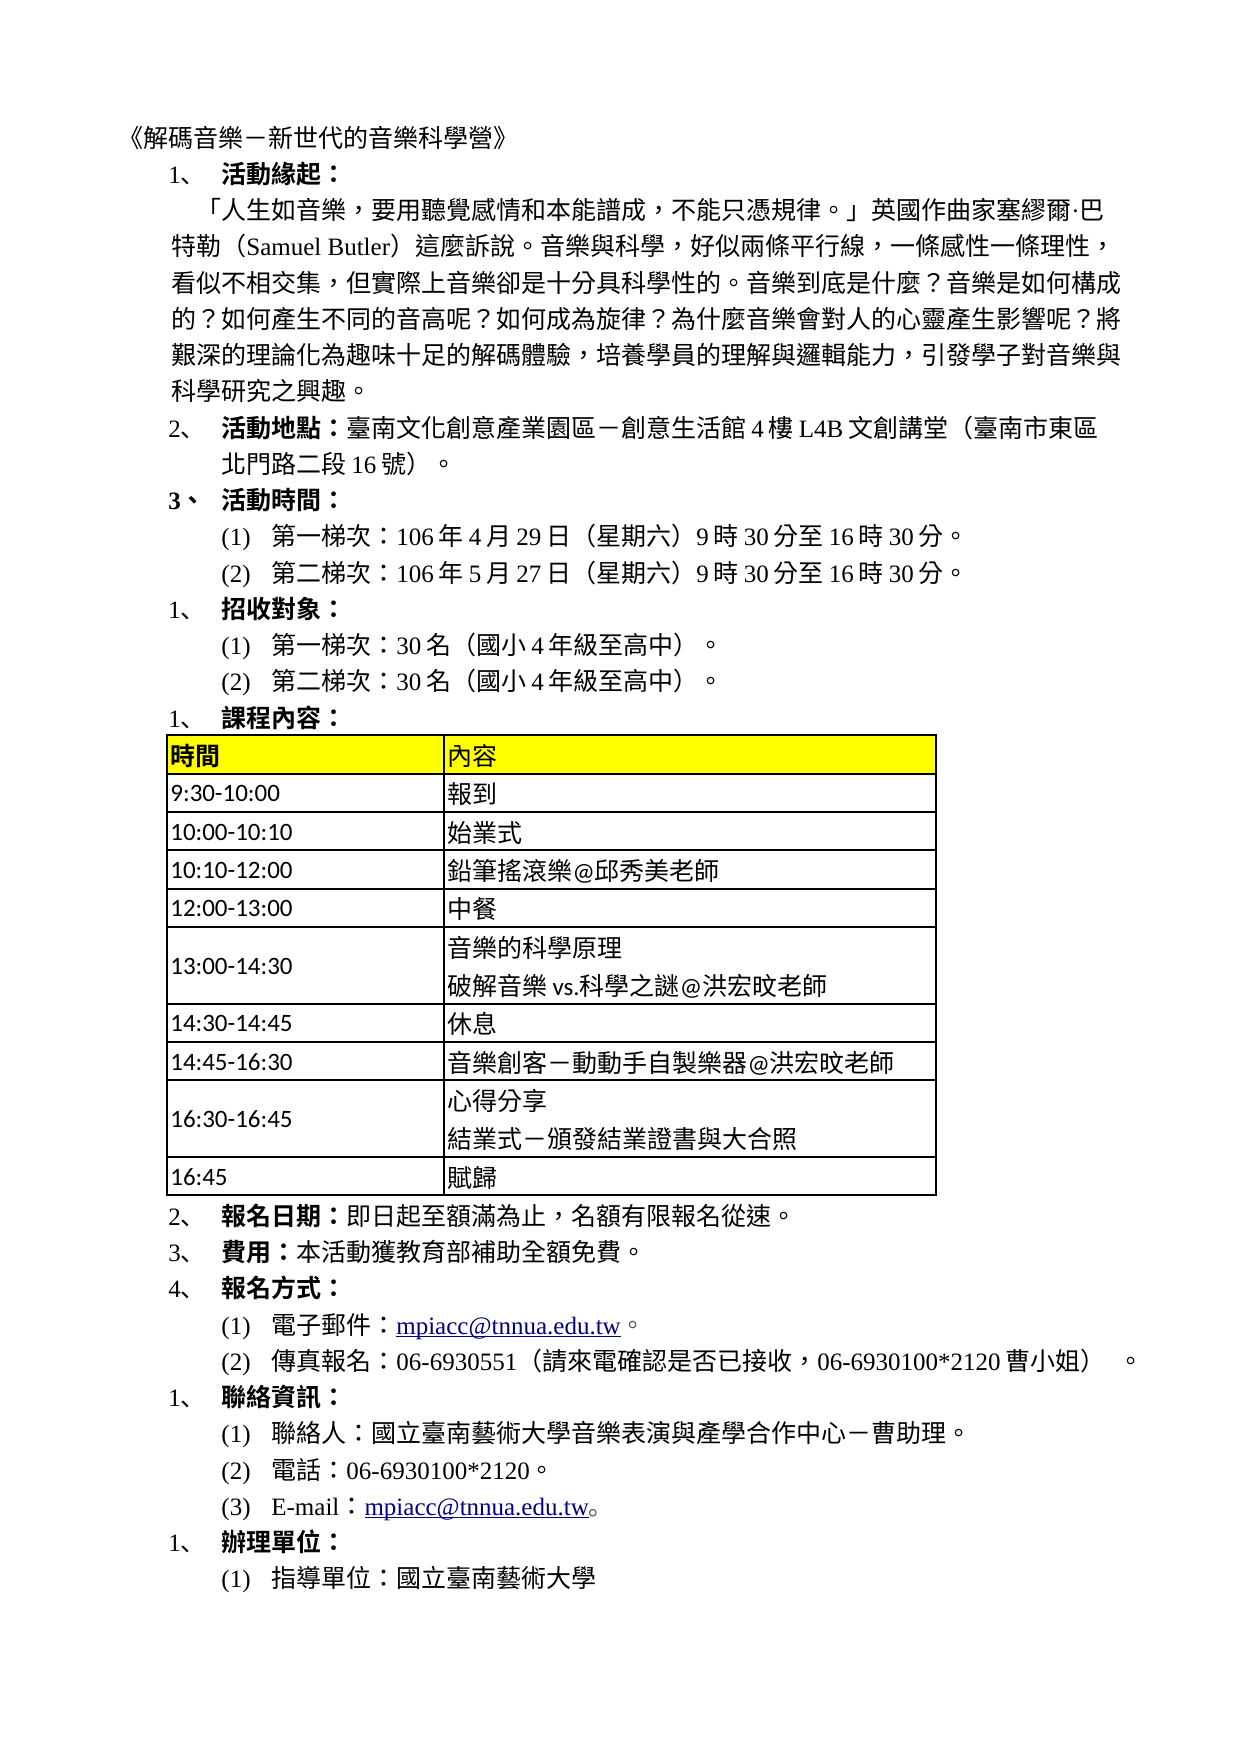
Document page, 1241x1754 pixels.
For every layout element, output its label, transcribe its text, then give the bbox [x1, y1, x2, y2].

table_cell 報到 [445, 775, 935, 811]
table_cell 13:00-14:30 [168, 928, 443, 1003]
table_cell 結業式－頒發結業證書與大合照 [445, 1118, 935, 1156]
text 《解碼音樂－新世代的音樂科學營》 [118, 118, 1122, 154]
list 課程內容： [168, 698, 1122, 734]
table_cell 中餐 [445, 890, 935, 926]
list 費用：本活動獲教育部補助全額免費。 [168, 1233, 1122, 1269]
table_cell 賦歸 [445, 1158, 935, 1194]
text 「人生如音樂，要用聽覺感情和本能譜成，不能只憑規律。」英國作曲家塞繆爾·巴特勒（Samuel Butler）這麼訴說。音樂與科學，好似兩條平行線，一條感性一條理性，看似不相交集，但實際上音樂卻是十分具科學性的。音樂到底是什麼？音樂是如何構成的？如何產生不同的音高呢？如何成為旋律？為什麼音樂會對人的心靈產生影響呢？將艱深的理論化為趣味十足的解碼體驗，培養學員的理解與邏輯能力，引發學子對音樂與科學研究之興趣。 [171, 191, 1122, 408]
table_cell 12:00-13:00 [168, 890, 443, 926]
list 活動緣起： [168, 154, 1122, 191]
list 第二梯次：30名（國小4年級至高中）。 [221, 662, 1122, 698]
list 聯絡人：國立臺南藝術大學音樂表演與產學合作中心－曹助理。 [221, 1414, 1122, 1450]
table_cell 16:45 [168, 1158, 443, 1194]
list 招收對象： [168, 589, 1122, 626]
list 聯絡資訊： [168, 1378, 1122, 1414]
list E-mail：mpiacc@tnnua.edu.tw。 [221, 1486, 1122, 1523]
list 電子郵件：mpiacc@tnnua.edu.tw。 [221, 1305, 1122, 1341]
table_cell 心得分享 [445, 1081, 935, 1118]
table_cell 14:30-14:45 [168, 1005, 443, 1041]
table_header 內容 [445, 736, 935, 773]
list 報名方式： [168, 1269, 1122, 1305]
table_cell 16:30-16:45 [168, 1081, 443, 1156]
table_cell 9:30-10:00 [168, 775, 443, 811]
list 辦理單位： [168, 1523, 1122, 1559]
table_header 時間 [168, 736, 443, 773]
list 傳真報名：06-6930551（請來電確認是否已接收，06-6930100*2120曹小姐） 。 [221, 1341, 1122, 1378]
list 第二梯次：106年5月27日（星期六）9時30分至16時30分。 [221, 553, 1122, 589]
list 電話：06-6930100*2120。 [221, 1450, 1122, 1486]
list 活動地點：臺南文化創意產業園區－創意生活館4樓L4B文創講堂（臺南市東區北門路二段16號）。 [168, 408, 1122, 481]
list 活動時間： [168, 481, 1122, 517]
table_cell 14:45-16:30 [168, 1043, 443, 1079]
table_cell 始業式 [445, 813, 935, 849]
table_cell 10:00-10:10 [168, 813, 443, 849]
list 第一梯次：106年4月29日（星期六）9時30分至16時30分。 [221, 517, 1122, 553]
list 報名日期：即日起至額滿為止，名額有限報名從速。 [168, 1196, 1122, 1233]
table_cell 鉛筆搖滾樂@邱秀美老師 [445, 851, 935, 888]
list 指導單位：國立臺南藝術大學 [221, 1559, 1122, 1595]
table_cell 音樂的科學原理 [445, 928, 935, 964]
table_cell 音樂創客－動動手自製樂器@洪宏旼老師 [445, 1043, 935, 1079]
table_cell 休息 [445, 1005, 935, 1041]
table_cell 破解音樂vs.科學之謎@洪宏旼老師 [445, 964, 935, 1003]
list 第一梯次：30名（國小4年級至高中）。 [221, 626, 1122, 662]
table_cell 10:10-12:00 [168, 851, 443, 888]
